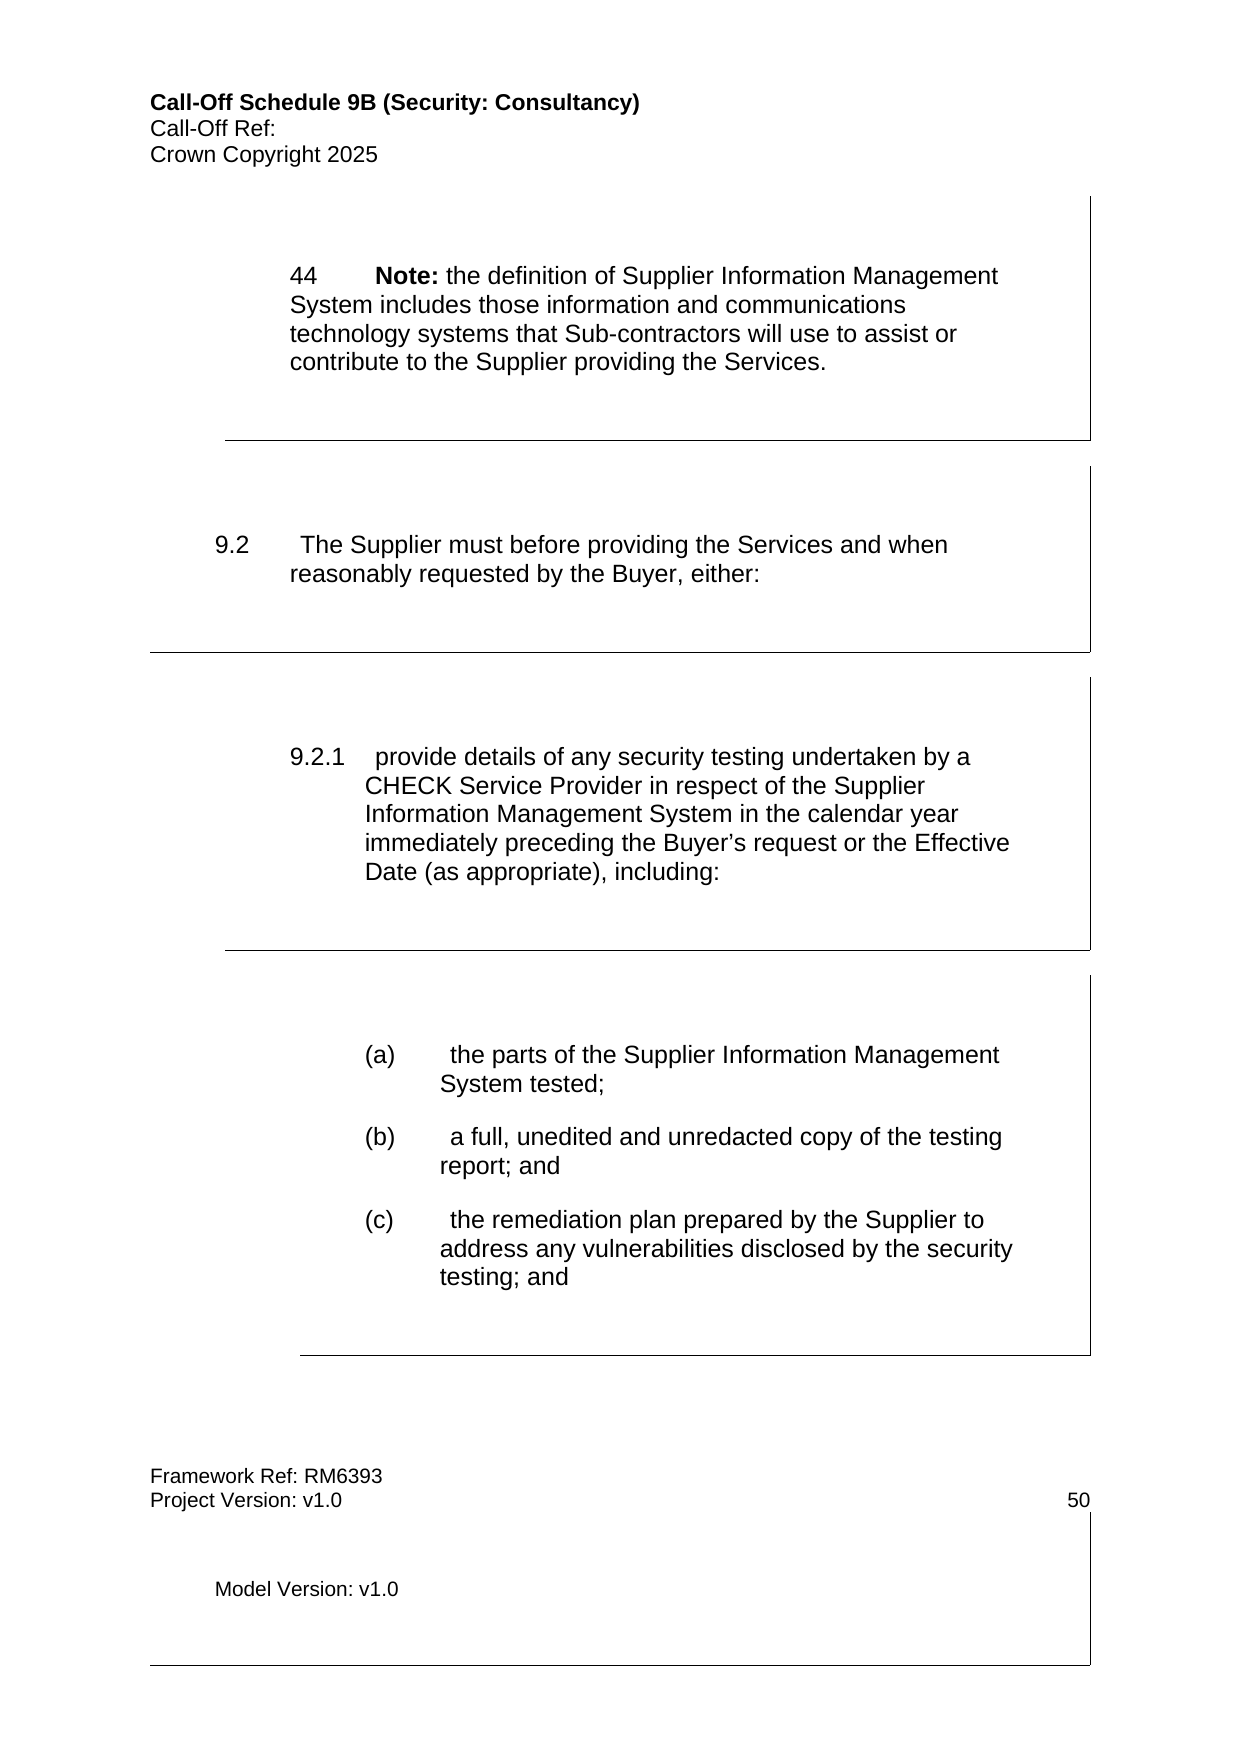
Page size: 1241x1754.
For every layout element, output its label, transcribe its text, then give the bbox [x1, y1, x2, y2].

list The Supplier must before providing the Services and when reasonably requested by the Buyer, either: [150, 466, 1090, 652]
list a full, unedited and unredacted copy of the testing report; and [300, 1058, 1090, 1140]
list provide details of any security testing undertaken by a CHECK Service Provider in respect of the Supplier Information Management System in the calendar year immediately preceding the Buyer’s request or the Effective Date (as appropriate), including: [225, 677, 1090, 950]
list the parts of the Supplier Information Management System tested; [300, 975, 1090, 1058]
list the remediation plan prepared by the Supplier to address any vulnerabilities disclosed by the security testing; and [300, 1140, 1090, 1355]
list Note: the definition of Supplier Information Management System includes those information and communications technology systems that Sub-contractors will use to assist or contribute to the Supplier providing the Services. [225, 196, 1090, 440]
